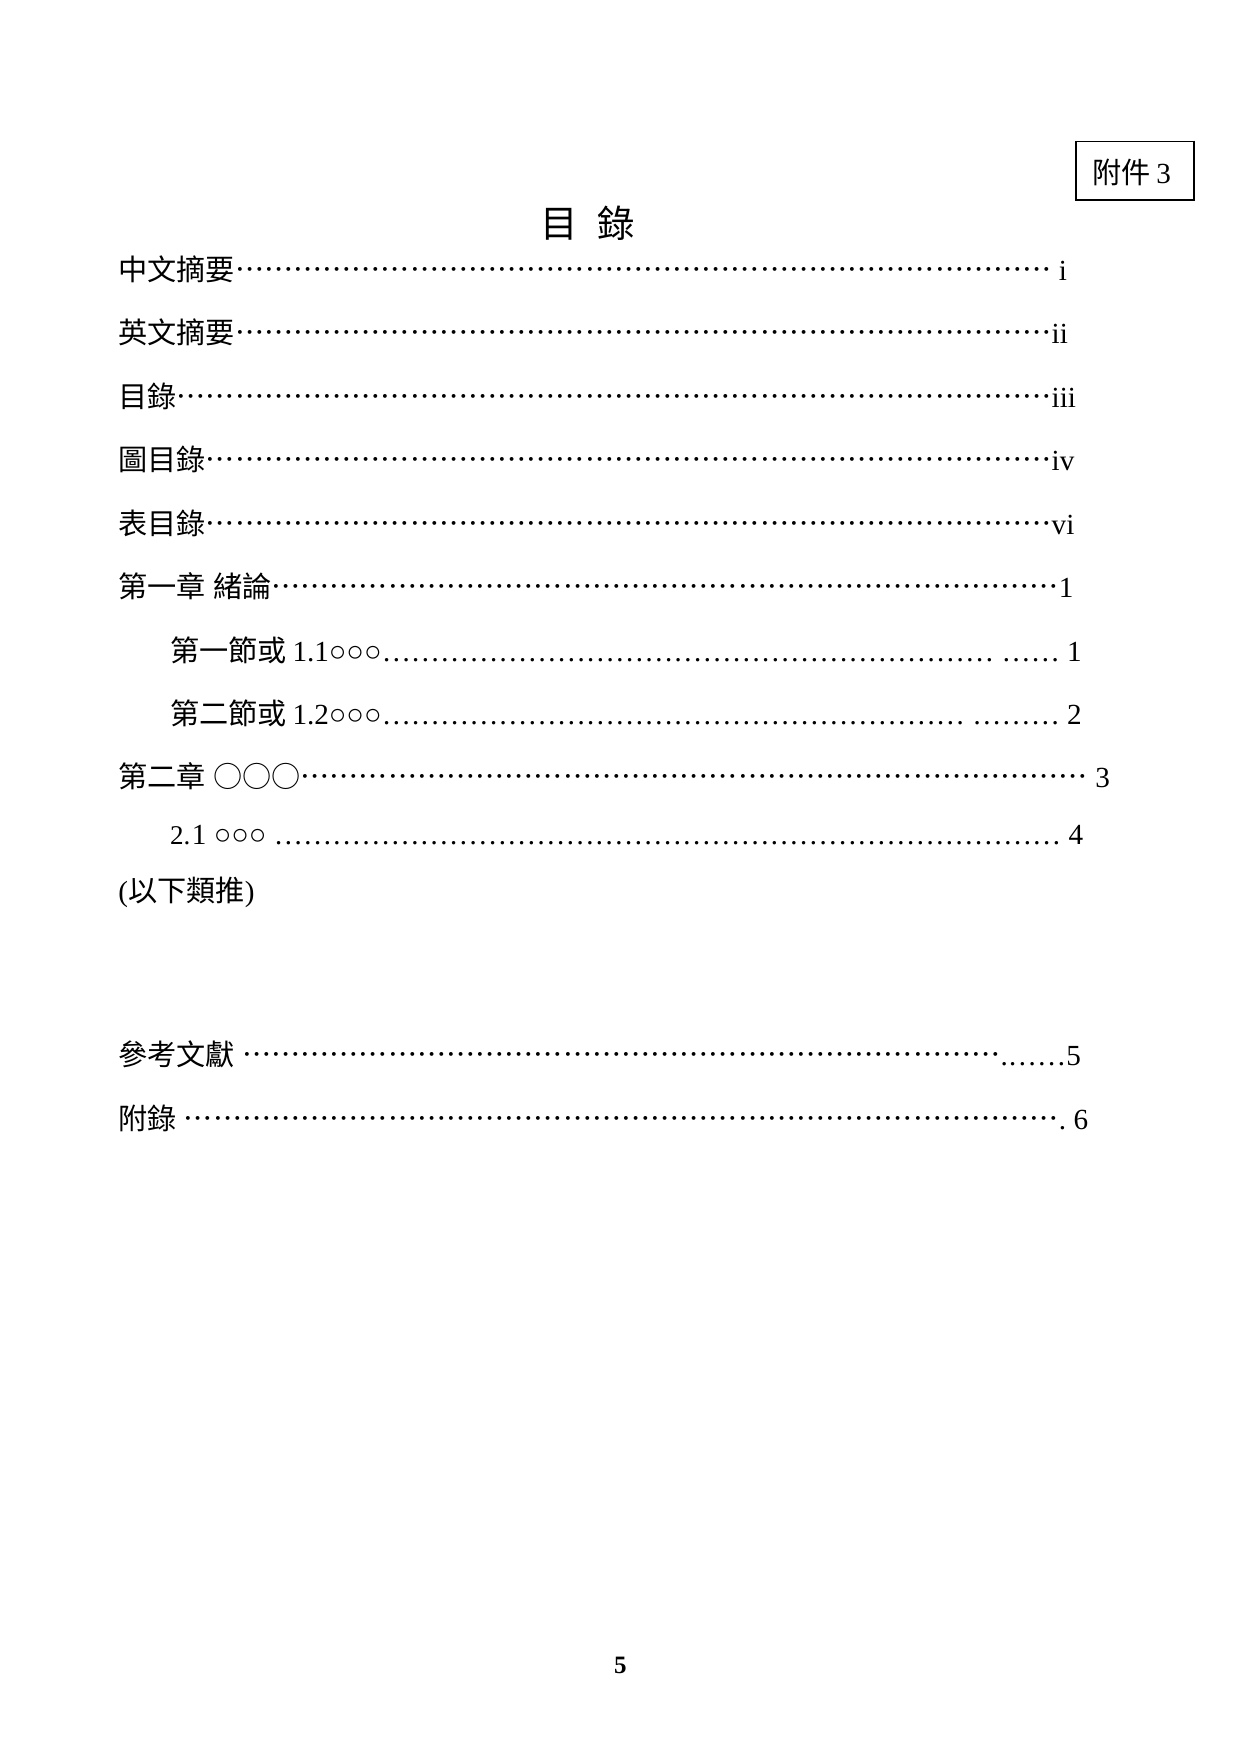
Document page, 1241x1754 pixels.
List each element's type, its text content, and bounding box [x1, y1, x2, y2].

text 圖目錄……………………………………………………………………………iv [118, 437, 1122, 479]
text 附件3 [1092, 149, 1178, 192]
text 中文摘要………………………………………………………………………… i [118, 247, 1122, 289]
text 附錄 ………………………………………………………………………………. 6 [118, 1095, 1122, 1138]
text 第一章 緒論………………………………………………………………………1 [118, 564, 1122, 606]
text 第二節或1.2○○○…………………………………………………… ……… 2 [170, 691, 1122, 733]
text 目 錄 [118, 201, 1122, 247]
text 目錄………………………………………………………………………………iii [118, 373, 1122, 416]
text (以下類推) [118, 868, 1122, 910]
text 參考文獻 …………………………………………………………………….……5 [118, 1032, 1122, 1074]
text 表目錄……………………………………………………………………………vi [118, 500, 1122, 543]
list 1 ○○○ ……………………………………………………………………… 4 [170, 817, 1122, 851]
text 第一節或1.1○○○……………………………………………………… …… 1 [170, 627, 1122, 669]
text 第二章 ○○○……………………………………………………………………… 3 [118, 754, 1122, 796]
text 英文摘要…………………………………………………………………………ii [118, 310, 1122, 352]
